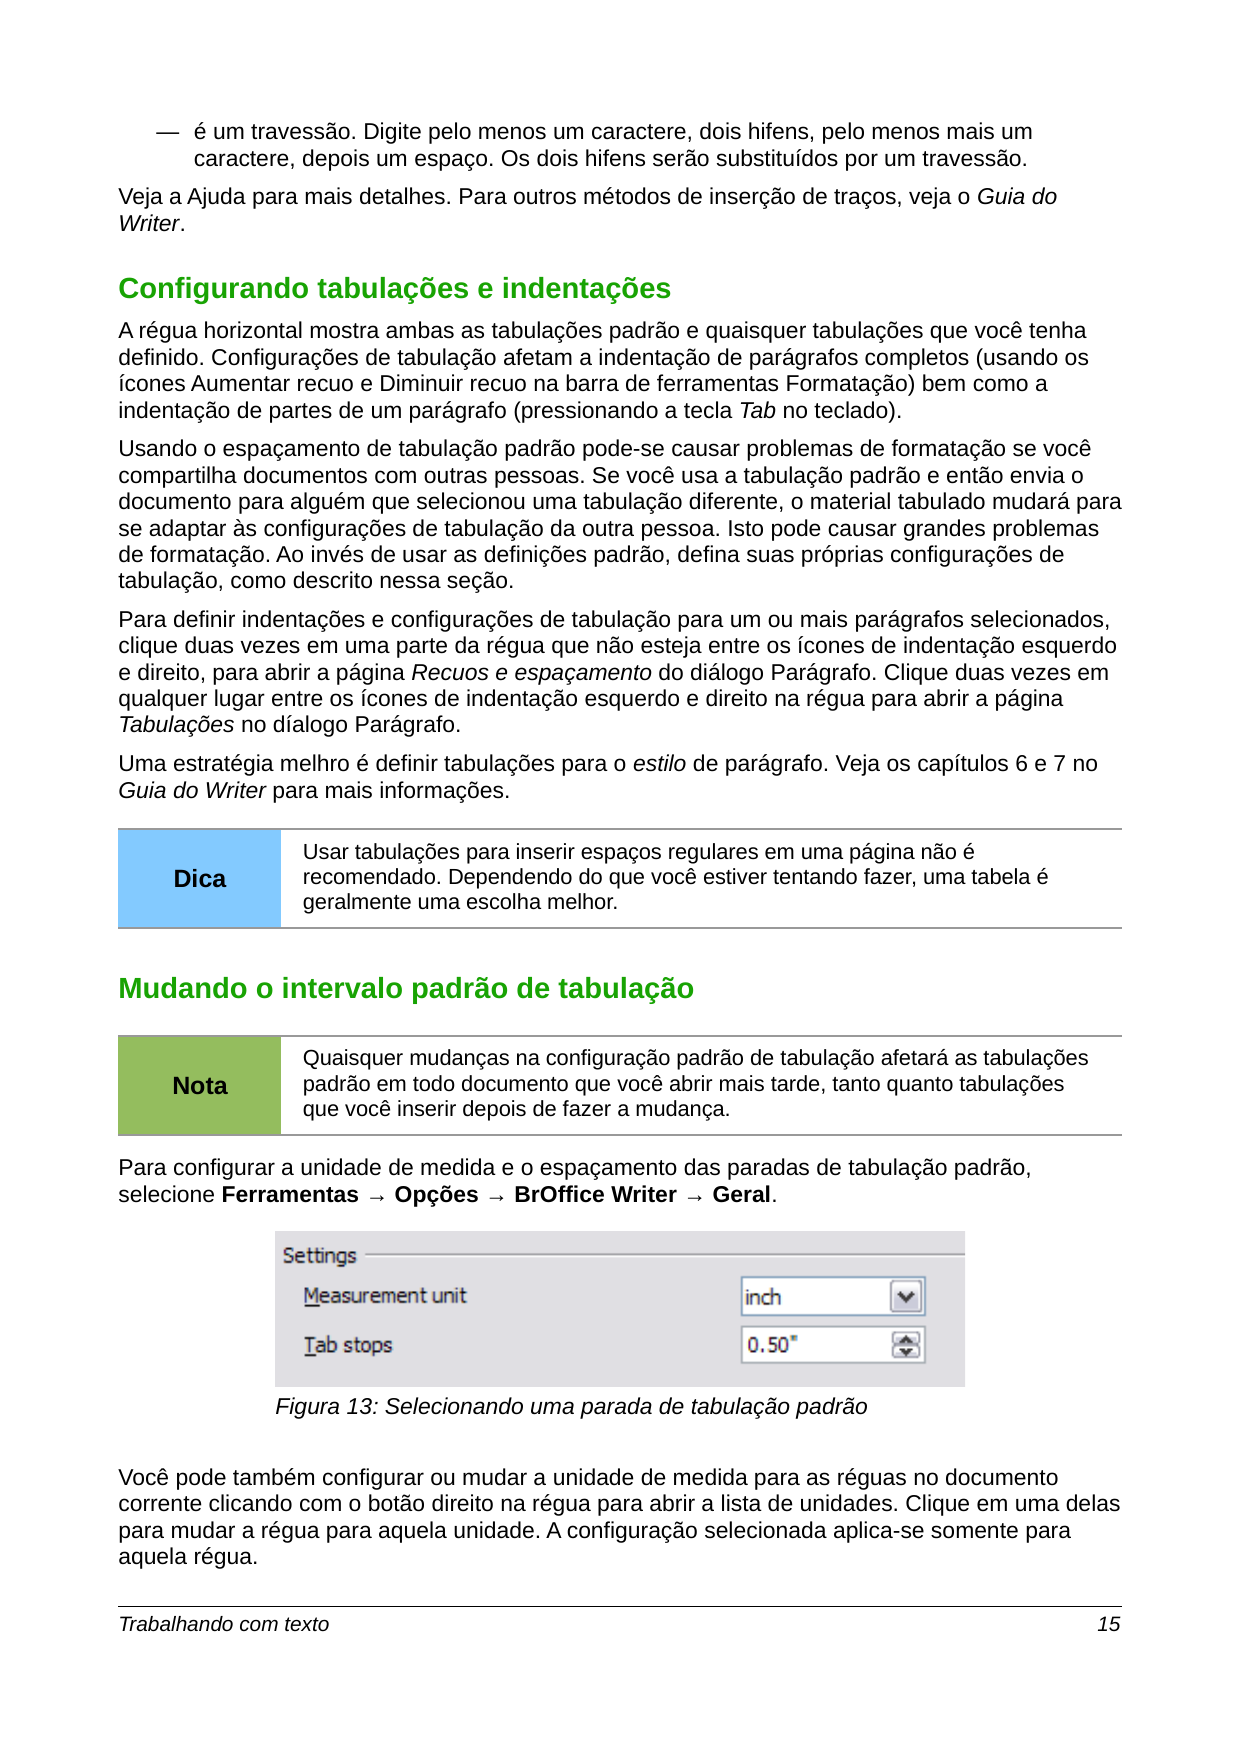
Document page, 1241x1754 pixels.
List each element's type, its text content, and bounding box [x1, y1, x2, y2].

text — é um travessão. Digite pelo menos um caractere, dois hifens, pelo menos mais um caractere, depois um espaço. Os dois hifens serão substituídos por um travessão. [156, 118, 1122, 171]
text A régua horizontal mostra ambas as tabulações padrão e quaisquer tabulações que você tenha definido. Configurações de tabulação afetam a indentação de parágrafos completos (usando os ícones Aumentar recuo e Diminuir recuo na barra de ferramentas Formatação) bem como a indentação de partes de um parágrafo (pressionando a tecla Tab no teclado). [118, 317, 1122, 423]
text Você pode também configurar ou mudar a unidade de medida para as réguas no documento corrente clicando com o botão direito na régua para abrir a lista de unidades. Clique em uma delas para mudar a régua para aquela unidade. A configuração selecionada aplica-se somente para aquela régua. [118, 1464, 1122, 1569]
subtitle Configurando tabulações e indentações [118, 272, 1122, 305]
text Figura 13: Selecionando uma parada de tabulação padrão [275, 1393, 965, 1419]
table_header Quaisquer mudanças na configuração padrão de tabulação afetará as tabulações padrão em todo documento que você abrir mais tarde, tanto quanto tabulações que você inserir depois de fazer a mudança. [281, 1037, 1122, 1134]
text Para definir indentações e configurações de tabulação para um ou mais parágrafos selecionados, clique duas vezes em uma parte da régua que não esteja entre os ícones de indentação esquerdo e direito, para abrir a página Recuos e espaçamento do diálogo Parágrafo. Clique duas vezes em qualquer lugar entre os ícones de indentação esquerdo e direito na régua para abrir a página Tabulações no díalogo Parágrafo. [118, 606, 1122, 738]
table_header Usar tabulações para inserir espaços regulares em uma página não é recomendado. Dependendo do que você estiver tentando fazer, uma tabela é geralmente uma escolha melhor. [281, 830, 1122, 927]
text Veja a Ajuda para mais detalhes. Para outros métodos de inserção de traços, veja o Guia do Writer. [118, 183, 1122, 236]
picture [275, 1231, 966, 1387]
table_header Nota [118, 1037, 281, 1134]
text Para configurar a unidade de medida e o espaçamento das paradas de tabulação padrão, selecione Ferramentas → Opções → BrOffice Writer → Geral. [118, 1154, 1122, 1207]
subtitle Mudando o intervalo padrão de tabulação [118, 971, 1122, 1004]
text Usando o espaçamento de tabulação padrão pode-se causar problemas de formatação se você compartilha documentos com outras pessoas. Se você usa a tabulação padrão e então envia o documento para alguém que selecionou uma tabulação diferente, o material tabulado mudará para se adaptar às configurações de tabulação da outra pessoa. Isto pode causar grandes problemas de formatação. Ao invés de usar as definições padrão, defina suas próprias configurações de tabulação, como descrito nessa seção. [118, 435, 1122, 593]
text Uma estratégia melhro é definir tabulações para o estilo de parágrafo. Veja os capítulos 6 e 7 no Guia do Writer para mais informações. [118, 750, 1122, 803]
table_header Dica [118, 830, 281, 927]
